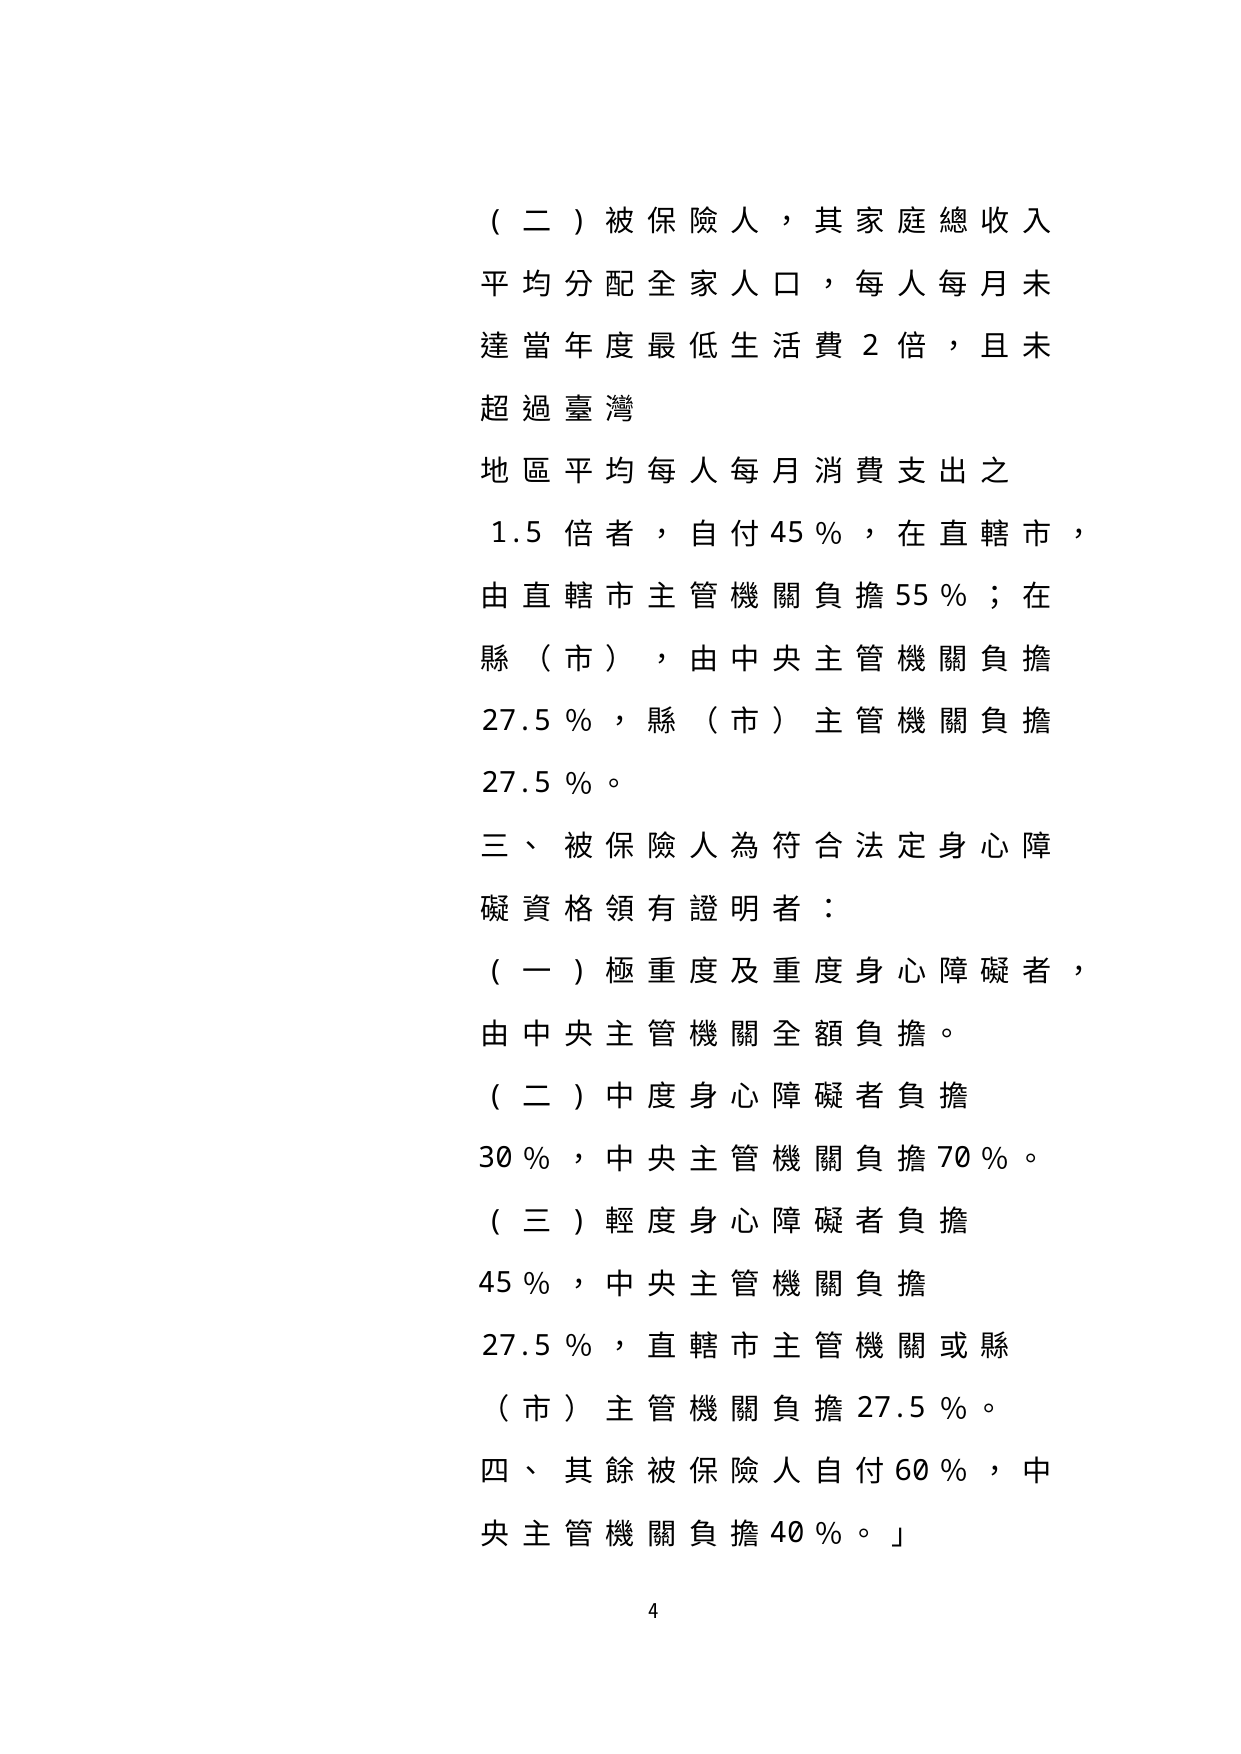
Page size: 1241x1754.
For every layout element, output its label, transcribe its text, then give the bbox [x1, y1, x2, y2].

list 國民年金法第12條：「本保險保險費之負擔，依下列之規定： 一、被保險人為符合社會救助法規定之低收入戶，在直轄市，由直轄市主管機關全額負擔；在縣（市），由中央主管機關負擔35％，縣（市）主管機關負擔65％。二、被保險人所得未達一定標準者：(一)被保險人，其家庭總收入平均分配全家人口，每人每月未達當年度最低生活費1.5倍，且未超過 臺灣地區平均每人每月消費支出之1倍者，自付30％，在直轄市，由直轄市主管機關負擔70％；在縣（市），由中央主管機關負擔35％，縣（市）主管機關負擔35％。 (二)被保險人，其家庭總收入平均分配全家人口，每人每月未達當年度最低生活費2倍，且未超過臺灣 地區平均每人每月消費支出之1.5倍者，自付45％，在直轄市，由直轄市主管機關負擔55％；在縣（市），由中央主管機關負擔27.5％，縣（市）主管機關負擔27.5％。 三、被保險人為符合法定身心障礙資格領有證明者： (一)極重度及重度身心障礙者，由中央主管機關全額負擔。 (二)中度身心障礙者負擔30％，中央主管機關負擔70％。 (三)輕度身心障礙者負擔45％，中央主管機關負擔27.5％，直轄市主管機關或縣（市）主管機關負擔27.5％。 四、其餘被保險人自付60％，中央主管機關負擔40％。」 [360, 177, 1058, 1552]
